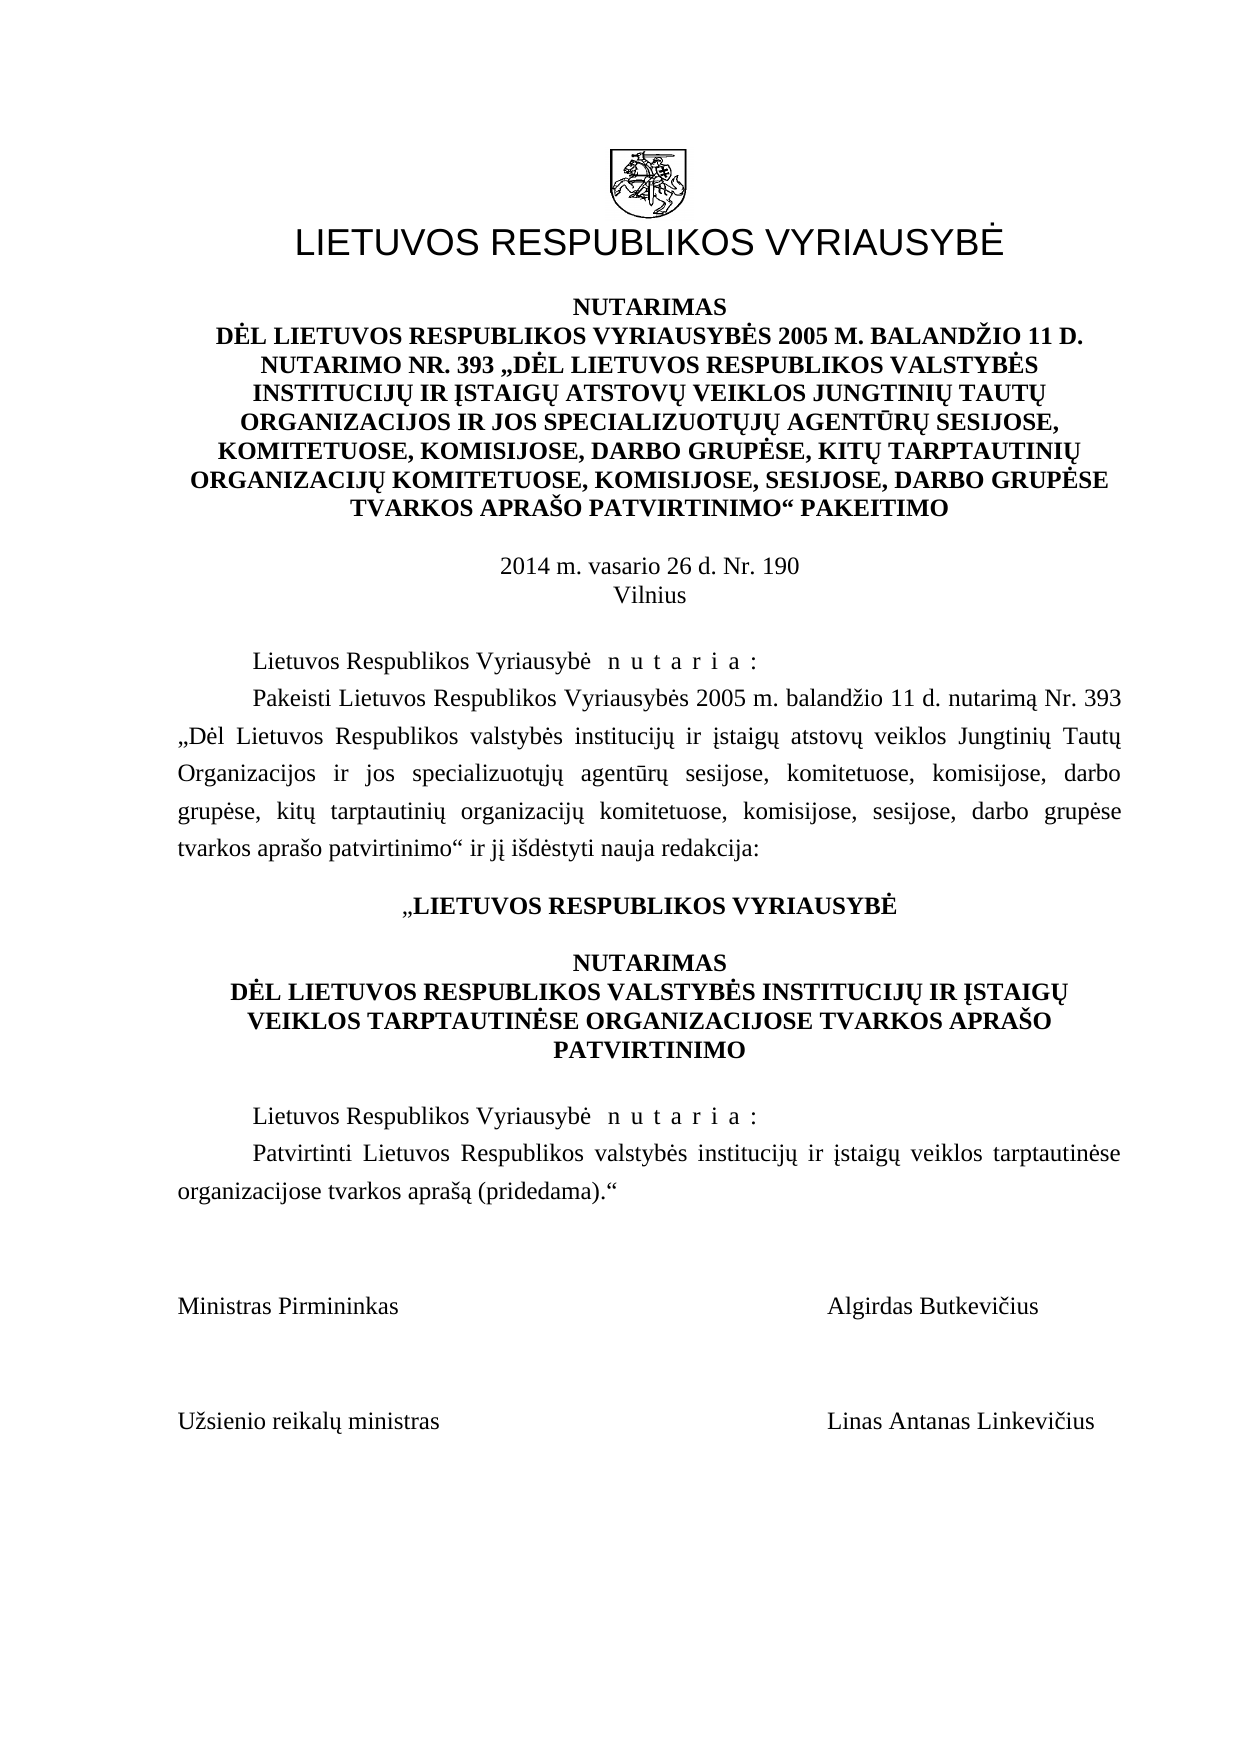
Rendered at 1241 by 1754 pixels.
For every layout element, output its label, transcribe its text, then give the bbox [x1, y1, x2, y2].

text Lietuvos Respublikos Vyriausybė nutaria: [177, 637, 1122, 675]
text Lietuvos Respublikos Vyriausybė [177, 220, 1122, 263]
text Pakeisti Lietuvos Respublikos Vyriausybės 2005 m. balandžio 11 d. nutarimą Nr. 393 „Dėl Lietuvos Respublikos valstybės institucijų ir įstaigų atstovų veiklos Jungtinių Tautų Organizacijos ir jos specializuotųjų agentūrų sesijose, komitetuose, komisijose, darbo grupėse, kitų tarptautinių organizacijų komitetuose, komisijose, sesijose, darbo grupėse tvarkos aprašo patvirtinimo“ ir jį išdėstyti nauja redakcija: [177, 675, 1122, 862]
text Dėl LIETUVOS RESPUBLIKOS VYRIAUSYBĖS 2005 M. BALANDŽIO 11 D. NUTARIMO NR. 393 „DĖL LIETUVOS RESPUBLIKOS VALSTYBĖS INSTITUCIJŲ IR ĮSTAIGŲ ATSTOVŲ VEIKLOS JUNGTINIŲ TAUTŲ ORGANIZACIJOS IR JOS SPECIALIZUOTŲJŲ AGENTŪRŲ SESIJOSE, KOMITETUOSE, KOMISIJOSE, DARBO GRUPĖSE, KITŲ TARPTAUTINIŲ ORGANIZACIJŲ KOMITETUOSE, KOMISIJOSE, SESIJOSE, DARBO GRUPĖSE TVARKOS APRAŠO PATVIRTINIMO“ PAKEITIMO [177, 321, 1122, 522]
text Lietuvos Respublikos Vyriausybė nutaria: [177, 1092, 1122, 1130]
text Patvirtinti Lietuvos Respublikos valstybės institucijų ir įstaigų veiklos tarptautinėse organizacijose tvarkos aprašą (pridedama).“ [177, 1130, 1122, 1205]
text „LIETUVOS RESPUBLIKOS VYRIAUSYBĖ [177, 891, 1122, 920]
text Ministras Pirmininkas Algirdas Butkevičius [177, 1291, 1122, 1320]
text Užsienio reikalų ministras Linas Antanas Linkevičius [177, 1406, 1122, 1435]
text DĖL LIETUVOS RESPUBLIKOS VALSTYBĖS INSTITUCIJŲ IR ĮSTAIGŲ VEIKLOS TARPTAUTINĖSE ORGANIZACIJOSE TVARKOS APRAŠO PATVIRTINIMO [177, 977, 1122, 1063]
text NUTARIMAS [177, 948, 1122, 977]
text nutarimas [177, 292, 1122, 321]
text 2014 m. vasario 26 d. Nr. 190 Vilnius [177, 551, 1122, 608]
